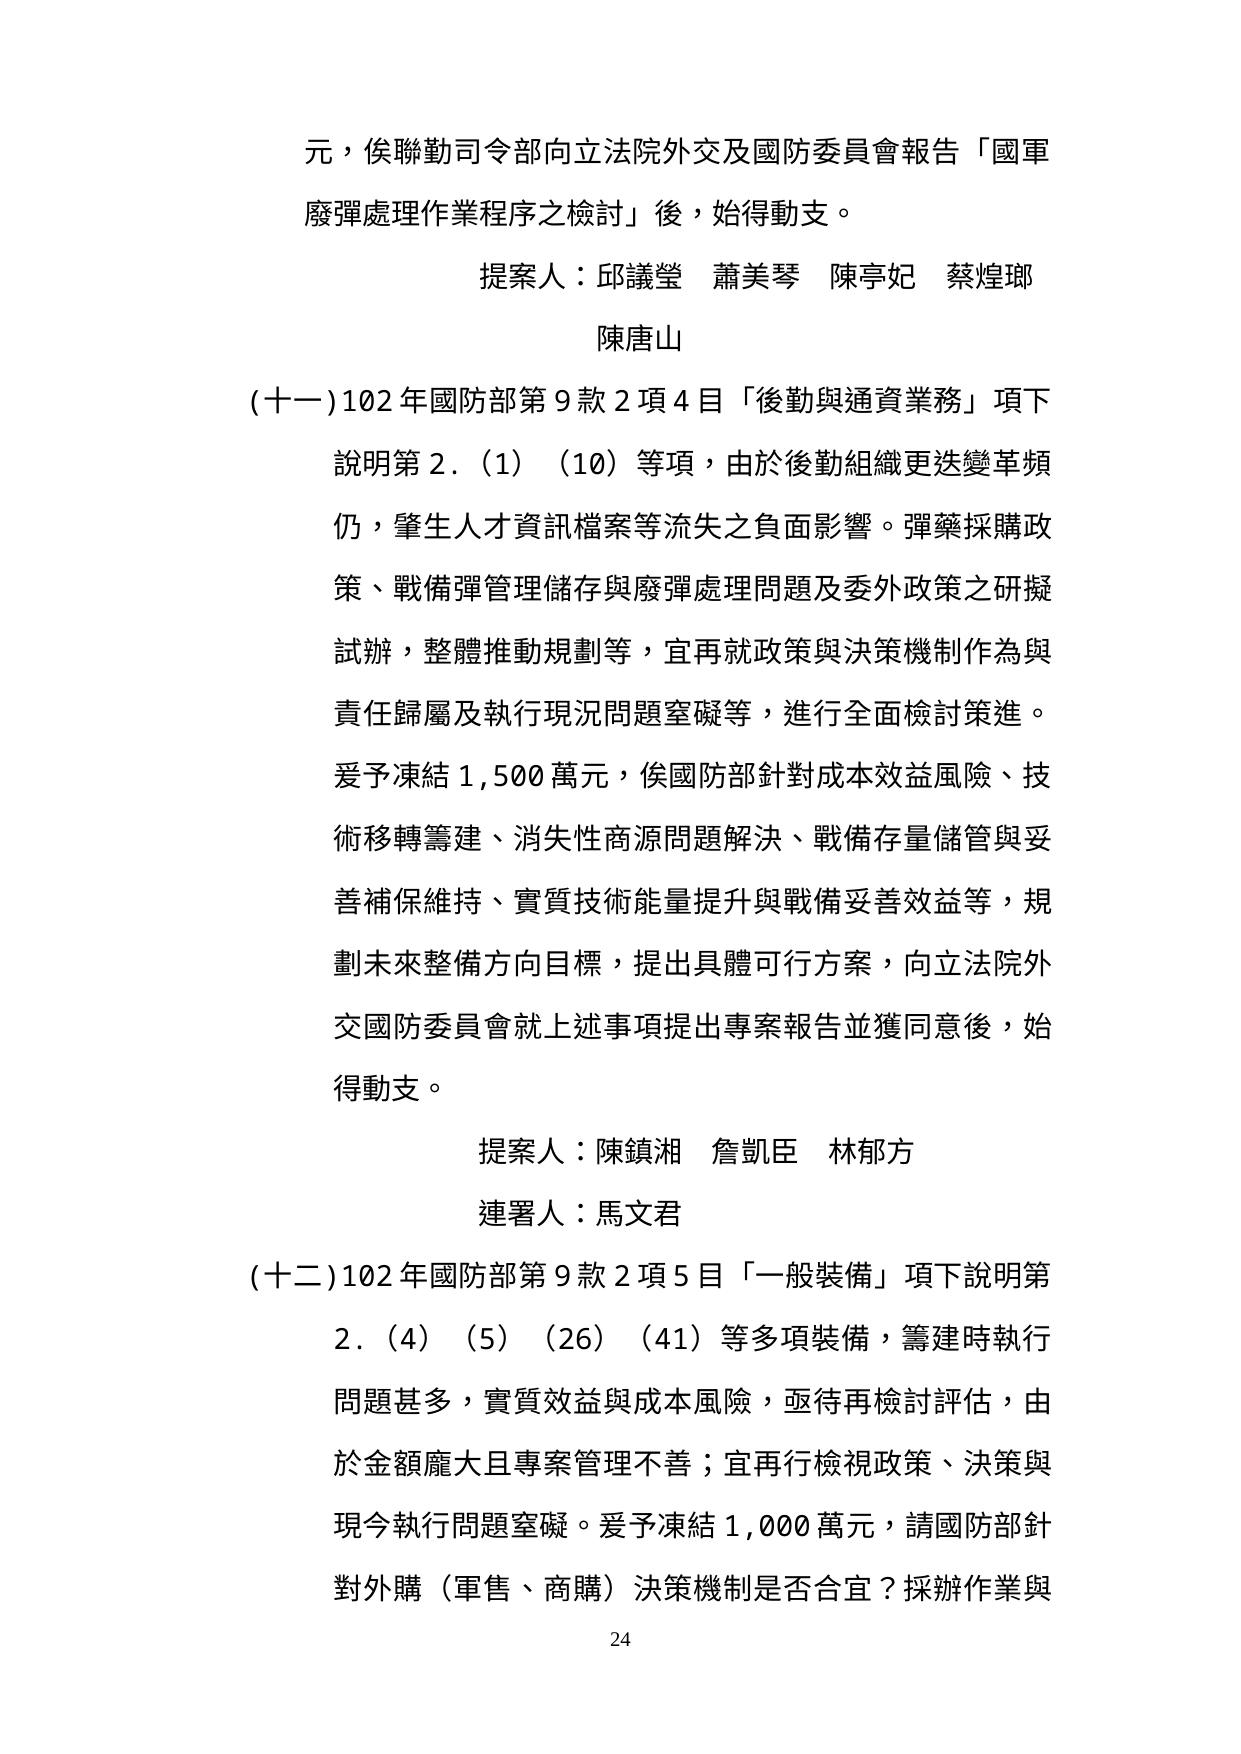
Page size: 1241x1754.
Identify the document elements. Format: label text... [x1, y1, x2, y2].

text 陳唐山 [187, 295, 1053, 358]
text (十二)102年國防部第9款2項5目「一般裝備」項下說明第2.（4）（5）（26）（41）等多項裝備，籌建時執行問題甚多，實質效益與成本風險，亟待再檢討評估，由於金額龐大且專案管理不善；宜再行檢視政策、決策與現今執行問題窒礙。爰予凍結1,000萬元，請國防部針對外購（軍售、商購）決策機制是否合宜？採辦作業與 [246, 1233, 1053, 1608]
text 提案人：邱議瑩 蕭美琴 陳亭妃 蔡煌瑯 [187, 233, 1053, 295]
text 連署人：馬文君 [478, 1170, 1053, 1233]
text 提案人：陳鎮湘 詹凱臣 林郁方 [478, 1108, 1053, 1170]
text (十一)102年國防部第9款2項4目「後勤與通資業務」項下說明第2.（1）（10）等項，由於後勤組織更迭變革頻仍，肇生人才資訊檔案等流失之負面影響。彈藥採購政策、戰備彈管理儲存與廢彈處理問題及委外政策之研擬試辦，整體推動規劃等，宜再就政策與決策機制作為與責任歸屬及執行現況問題窒礙等，進行全面檢討策進。爰予凍結1,500萬元，俟國防部針對成本效益風險、技術移轉籌建、消失性商源問題解決、戰備存量儲管與妥善補保維持、實質技術能量提升與戰備妥善效益等，規劃未來整備方向目標，提出具體可行方案，向立法院外交國防委員會就上述事項提出專案報告並獲同意後，始得動支。 [246, 358, 1053, 1108]
text 元，俟聯勤司令部向立法院外交及國防委員會報告「國軍廢彈處理作業程序之檢討」後，始得動支。 [246, 108, 1053, 233]
